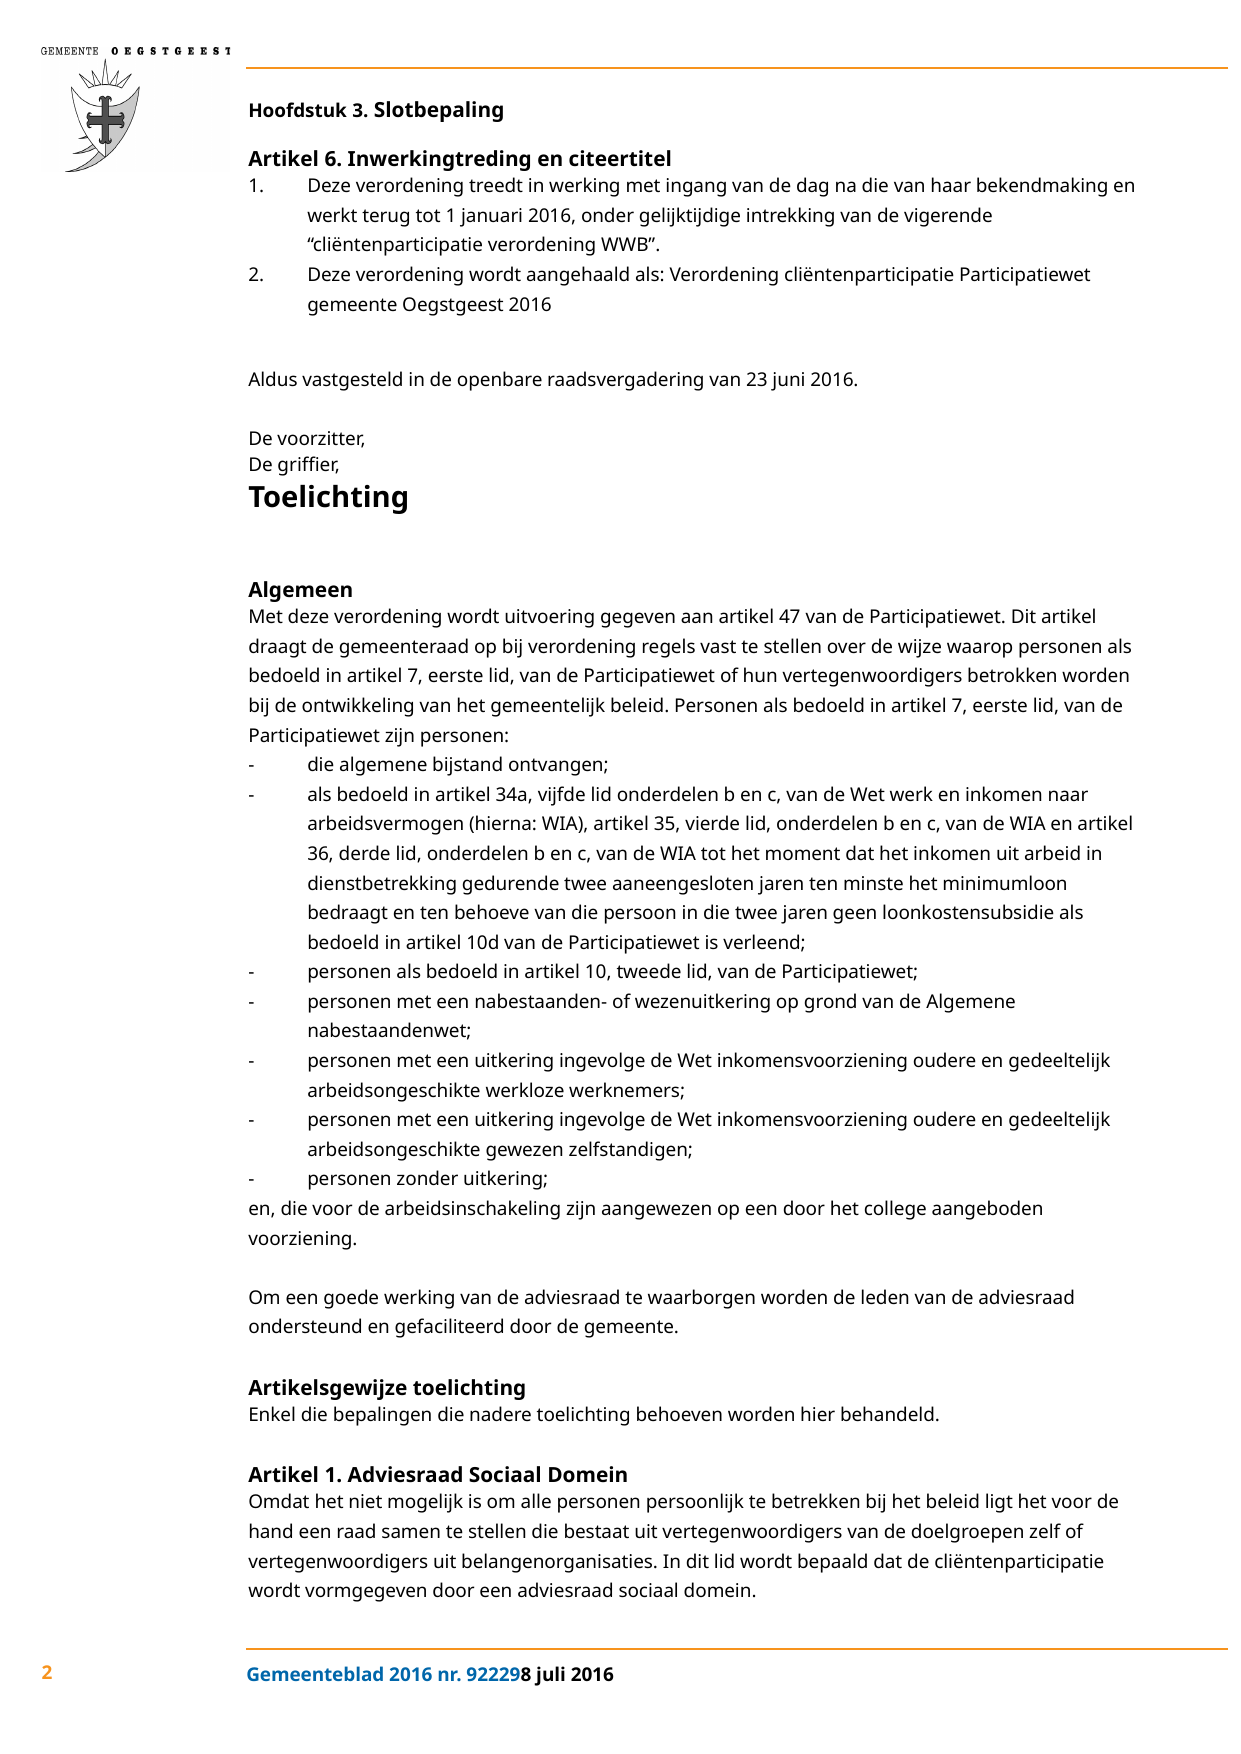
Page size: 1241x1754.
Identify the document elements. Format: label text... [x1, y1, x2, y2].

list personen met een uitkering ingevolge de Wet inkomensvoorziening oudere en gedeeltelijk arbeidsongeschikte werkloze werknemers; [248, 1047, 1152, 1103]
text Hoofdstuk 3. Slotbepaling [248, 95, 1152, 123]
list personen met een nabestaanden- of wezenuitkering op grond van de Algemene nabestaandenwet; [248, 988, 1152, 1043]
text Om een goede werking van de adviesraad te waarborgen worden de leden van de adviesraad ondersteund en gefaciliteerd door de gemeente. [248, 1284, 1152, 1339]
text Met deze verordening wordt uitvoering gegeven aan artikel 47 van de Participatiewet. Dit artikel draagt de gemeenteraad op bij verordening regels vast te stellen over de wijze waarop personen als bedoeld in artikel 7, eerste lid, van de Participatiewet of hun vertegenwoordigers betrokken worden bij de ontwikkeling van het gemeentelijk beleid. Personen als bedoeld in artikel 7, eerste lid, van de Participatiewet zijn personen: [248, 603, 1152, 748]
list personen met een uitkering ingevolge de Wet inkomensvoorziening oudere en gedeeltelijk arbeidsongeschikte gewezen zelfstandigen; [248, 1106, 1152, 1162]
list personen zonder uitkering; [248, 1166, 1152, 1191]
list personen als bedoeld in artikel 10, tweede lid, van de Participatiewet; [248, 958, 1152, 984]
list Deze verordening treedt in werking met ingang van de dag na die van haar bekendmaking en werkt terug tot 1 januari 2016, onder gelijktijdige intrekking van de vigerende “cliëntenparticipatie verordening WWB”. [248, 172, 1152, 257]
picture [41, 47, 231, 172]
list als bedoeld in artikel 34a, vijfde lid onderdelen b en c, van de Wet werk en inkomen naar arbeidsvermogen (hierna: WIA), artikel 35, vierde lid, onderdelen b en c, van de WIA en artikel 36, derde lid, onderdelen b en c, van de WIA tot het moment dat het inkomen uit arbeid in dienstbetrekking gedurende twee aaneengesloten jaren ten minste het minimumloon bedraagt en ten behoeve van die persoon in die twee jaren geen loonkostensubsidie als bedoeld in artikel 10d van de Participatiewet is verleend; [248, 781, 1152, 955]
list die algemene bijstand ontvangen; [248, 751, 1152, 777]
text en, die voor de arbeidsinschakeling zijn aangewezen op een door het college aangeboden voorziening. [248, 1195, 1152, 1251]
text Aldus vastgesteld in de openbare raadsvergadering van 23 juni 2016. [248, 366, 1152, 392]
text Algemeen [248, 575, 1152, 603]
text Artikelsgewijze toelichting [248, 1373, 1152, 1401]
text De voorzitter, [248, 425, 1152, 451]
text Omdat het niet mogelijk is om alle personen persoonlijk te betrekken bij het beleid ligt het voor de hand een raad samen te stellen die bestaat uit vertegenwoordigers van de doelgroepen zelf of vertegenwoordigers uit belangenorganisaties. In dit lid wordt bepaald dat de cliëntenparticipatie wordt vormgegeven door een adviesraad sociaal domein. [248, 1489, 1152, 1603]
list Deze verordening wordt aangehaald als: Verordening cliëntenparticipatie Participatiewet gemeente Oegstgeest 2016 [248, 261, 1152, 317]
text Artikel 6. Inwerkingtreding en citeertitel [248, 144, 1152, 172]
text Toelichting [248, 477, 1152, 516]
text Artikel 1. Adviesraad Sociaal Domein [248, 1460, 1152, 1489]
text Enkel die bepalingen die nadere toelichting behoeven worden hier behandeld. [248, 1401, 1152, 1427]
text De griffier, [248, 451, 1152, 477]
